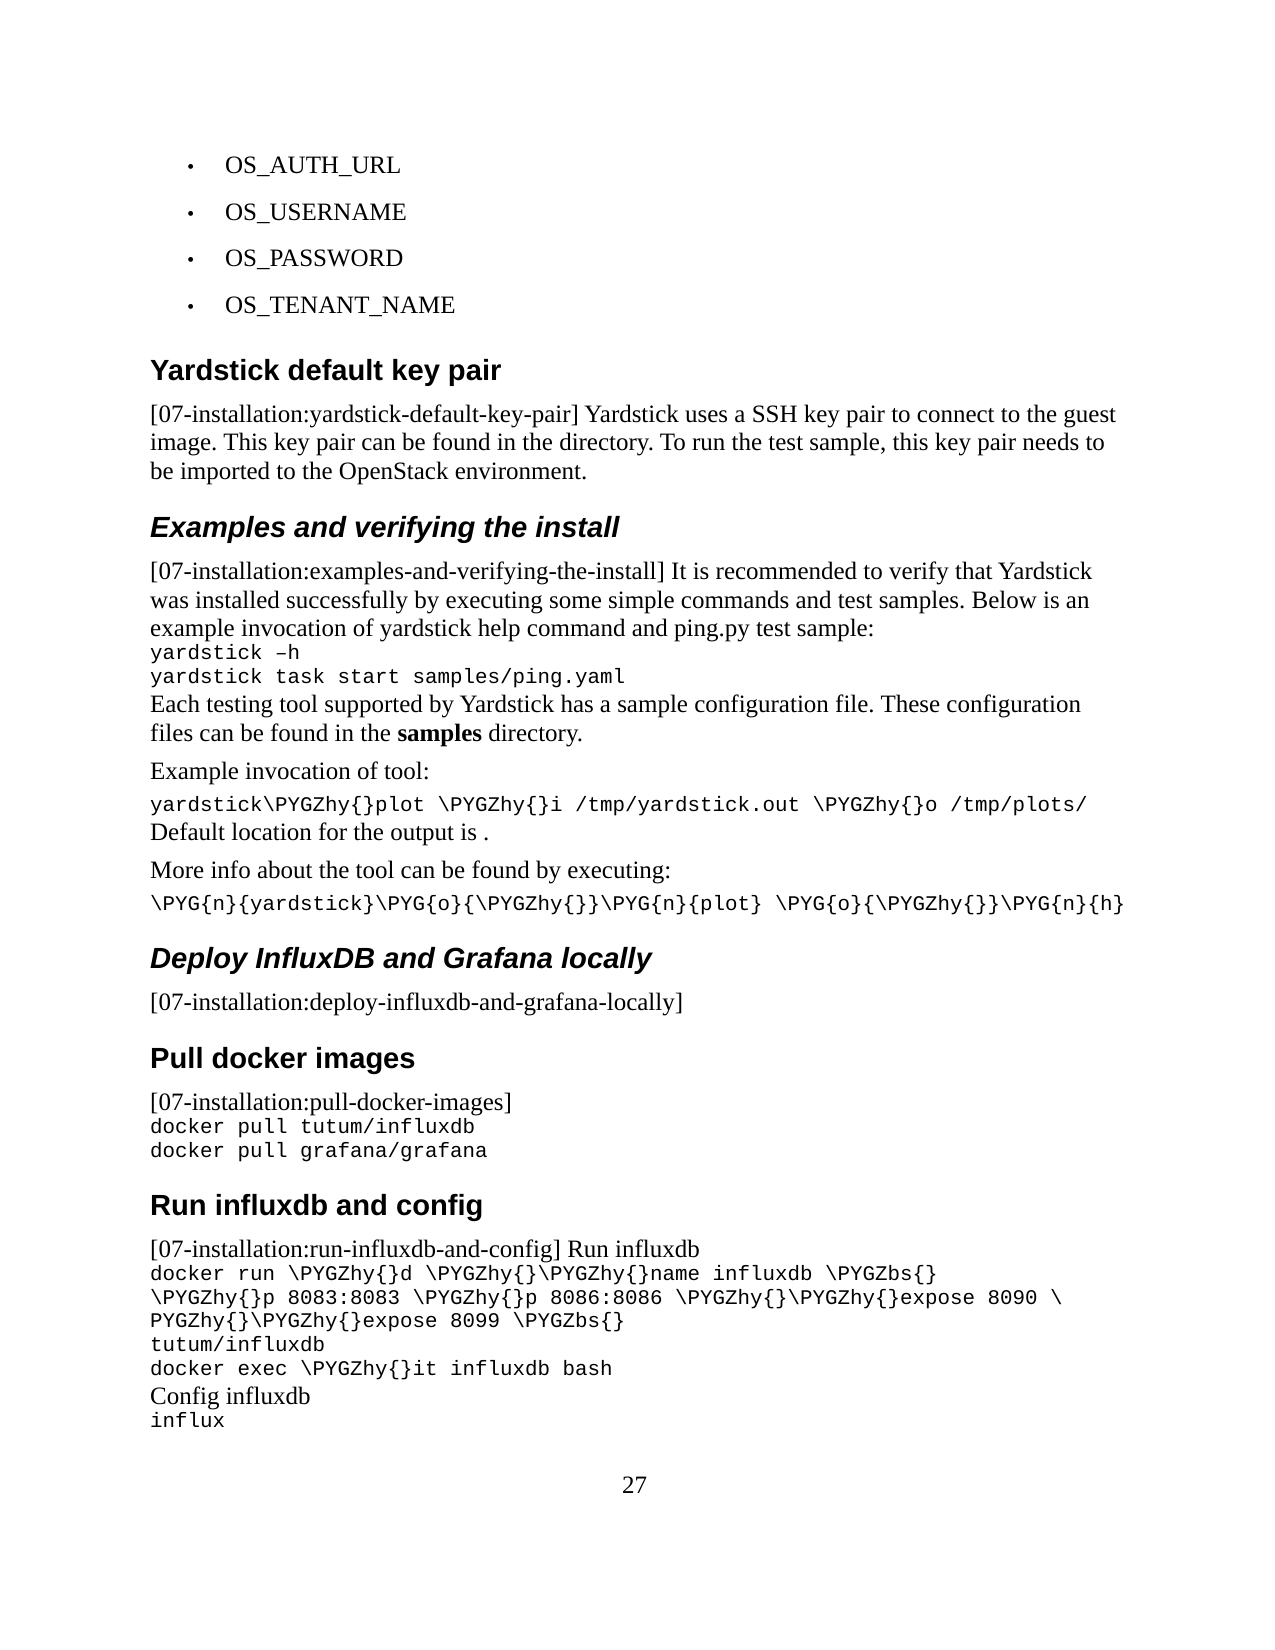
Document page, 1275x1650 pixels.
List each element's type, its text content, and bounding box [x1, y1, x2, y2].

text yardstick task start samples/ping.yaml [150, 666, 1125, 689]
text [07-installation:examples-and-verifying-the-install] It is recommended to verify that Yardstick was installed successfully by executing some simple commands and test samples. Below is an example invocation of yardstick help command and ping.py test sample: [150, 556, 1125, 642]
list OS_PASSWORD [187, 243, 1125, 272]
list OS_USERNAME [187, 197, 1125, 225]
text \PYG{n}{yardstick}\PYG{o}{\PYGZhy{}}\PYG{n}{plot} \PYG{o}{\PYGZhy{}}\PYG{n}{h} [150, 893, 1125, 916]
text [07-installation:run-influxdb-and-config] Run influxdb [150, 1234, 1125, 1263]
text Example invocation of tool: [150, 756, 1125, 785]
subtitle Pull docker images [150, 1041, 1125, 1075]
text Each testing tool supported by Yardstick has a sample configuration file. These configuration files can be found in the samples directory. [150, 689, 1125, 747]
text [07-installation:yardstick-default-key-pair] Yardstick uses a SSH key pair to connect to the guest image. This key pair can be found in the directory. To run the test sample, this key pair needs to be imported to the OpenStack environment. [150, 399, 1125, 485]
text docker run \PYGZhy{}d \PYGZhy{}\PYGZhy{}name influxdb \PYGZbs{} [150, 1263, 1125, 1287]
text \PYGZhy{}p 8083:8083 \PYGZhy{}p 8086:8086 \PYGZhy{}\PYGZhy{}expose 8090 \PYGZhy{}\PYGZhy{}expose 8099 \PYGZbs{} [150, 1287, 1125, 1334]
text [07-installation:pull-docker-images] [150, 1087, 1125, 1116]
text Config influxdb [150, 1381, 1125, 1410]
subtitle Run influxdb and config [150, 1188, 1125, 1222]
text influx [150, 1410, 1125, 1434]
text yardstick\PYGZhy{}plot \PYGZhy{}i /tmp/yardstick.out \PYGZhy{}o /tmp/plots/ [150, 794, 1125, 817]
text tutum/influxdb [150, 1334, 1125, 1358]
text docker pull tutum/influxdb [150, 1116, 1125, 1140]
subtitle Deploy InfluxDB and Grafana locally [150, 941, 1125, 975]
list OS_AUTH_URL [187, 150, 1125, 179]
text Default location for the output is . [150, 817, 1125, 846]
text docker pull grafana/grafana [150, 1140, 1125, 1163]
text yardstick –h [150, 642, 1125, 666]
subtitle Yardstick default key pair [150, 353, 1125, 386]
text More info about the tool can be found by executing: [150, 855, 1125, 884]
list OS_TENANT_NAME [187, 290, 1125, 319]
subtitle Examples and verifying the install [150, 510, 1125, 543]
text [07-installation:deploy-influxdb-and-grafana-locally] [150, 987, 1125, 1016]
text docker exec \PYGZhy{}it influxdb bash [150, 1358, 1125, 1381]
